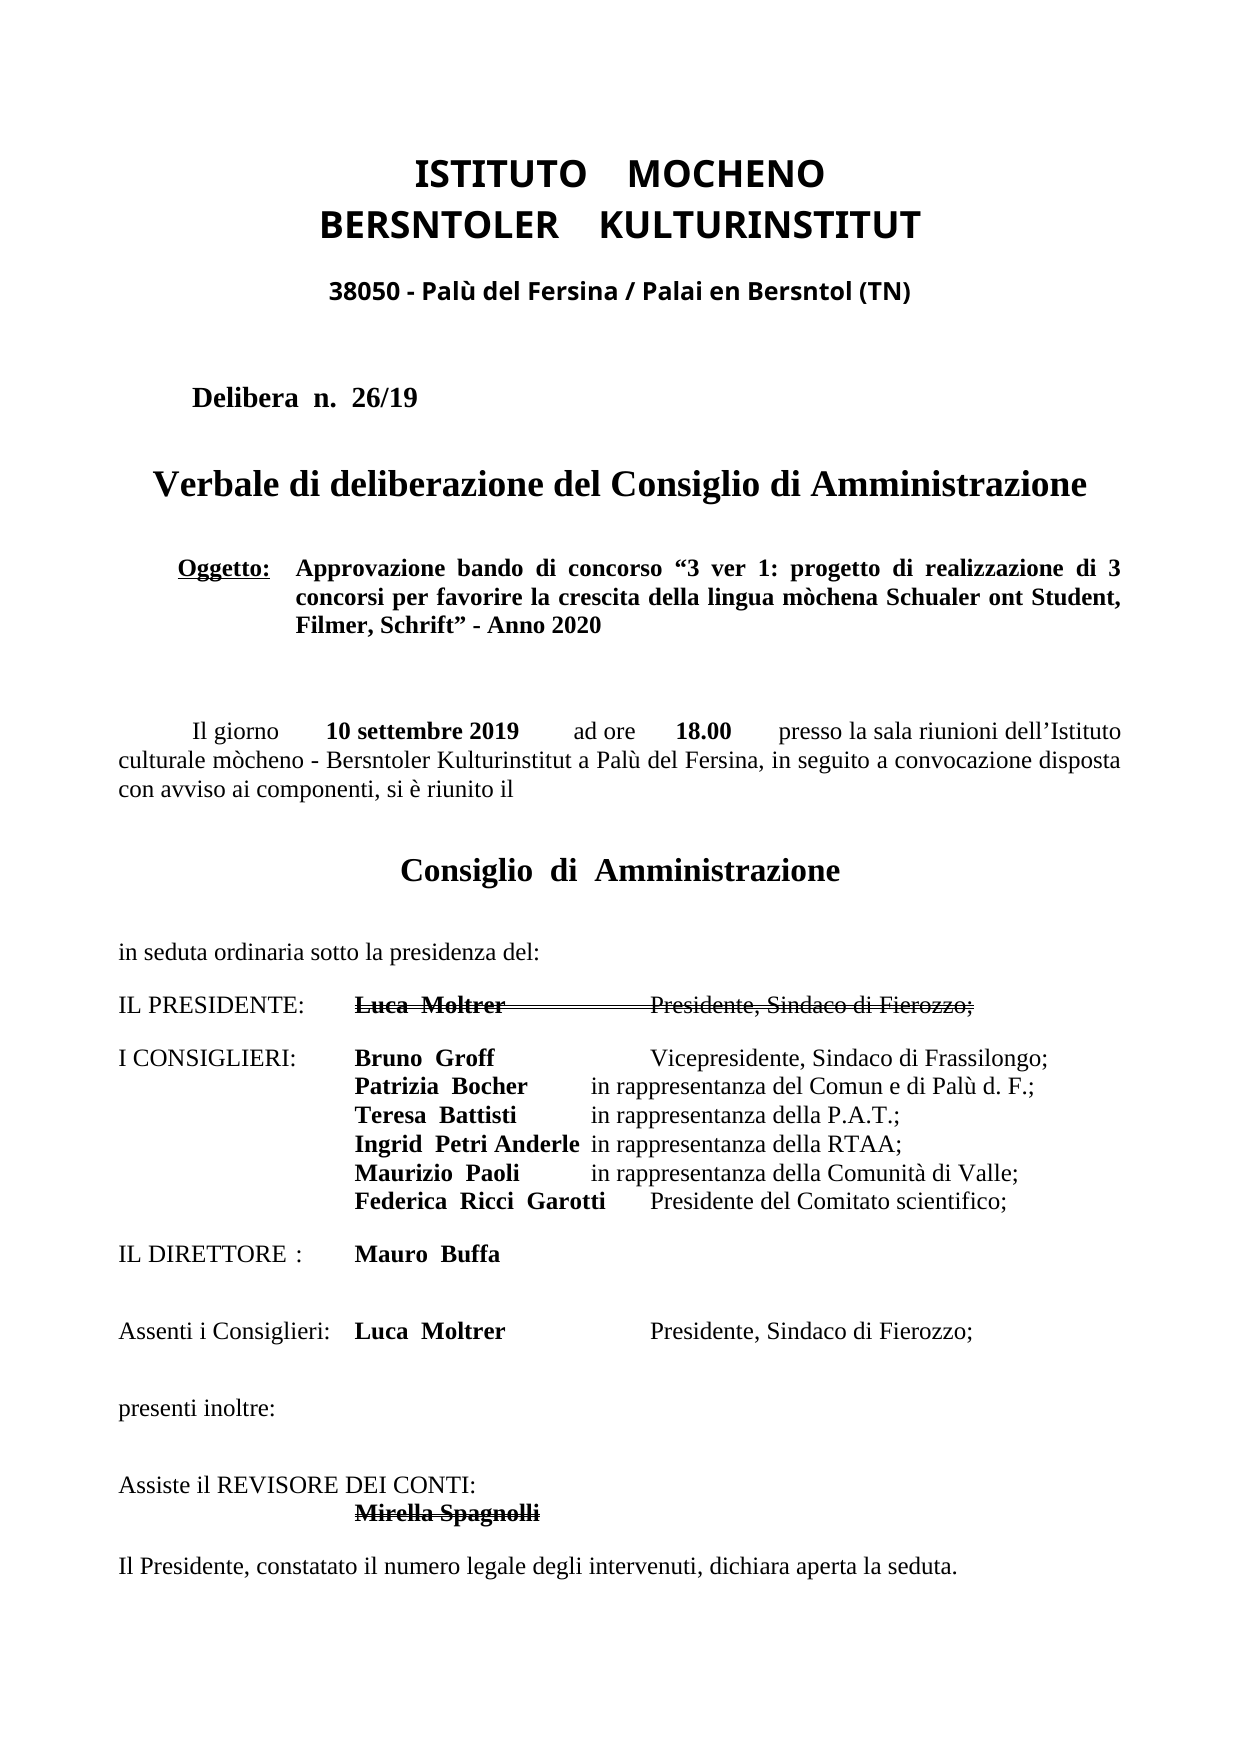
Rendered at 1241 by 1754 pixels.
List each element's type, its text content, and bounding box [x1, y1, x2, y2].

text Assiste il REVISORE DEI CONTI: [118, 1470, 1122, 1498]
text Il Presidente, constatato il numero legale degli intervenuti, dichiara aperta la seduta. [118, 1551, 1122, 1580]
text Federica Ricci Garotti Presidente del Comitato scientifico; [118, 1186, 1122, 1215]
text Assenti i Consiglieri: Luca Moltrer Presidente, Sindaco di Fierozzo; [118, 1316, 1122, 1345]
text Mirella Spagnolli [118, 1498, 1122, 1527]
text Teresa Battisti in rappresentanza della P.A.T.; [118, 1100, 1122, 1129]
text I CONSIGLIERI: Bruno Groff Vicepresidente, Sindaco di Frassilongo; [118, 1043, 1122, 1071]
text Oggetto: Approvazione bando di concorso “3 ver 1: progetto di realizzazione di 3 concorsi per favorire la crescita della lingua mòchena Schualer ont Student, Filmer, Schrift” - Anno 2020 [177, 553, 1122, 639]
text 38050 - Palù del Fersina / Palai en Bersntol (TN) [118, 274, 1122, 308]
text presenti inoltre: [118, 1393, 1122, 1422]
text Verbale di deliberazione del Consiglio di Amministrazione [118, 462, 1122, 505]
text Consiglio di Amministrazione [118, 851, 1122, 889]
text Maurizio Paoli in rappresentanza della Comunità di Valle; [118, 1158, 1122, 1186]
text IL DIRETTORE : Mauro Buffa [118, 1239, 1122, 1268]
text ISTITUTO MOCHENO [118, 148, 1122, 199]
text BERSNTOLER KULTURINSTITUT [118, 199, 1122, 250]
text Patrizia Bocher in rappresentanza del Comun e di Palù d. F.; [118, 1071, 1122, 1100]
text Ingrid Petri Anderle in rappresentanza della RTAA; [118, 1129, 1122, 1158]
text in seduta ordinaria sotto la presidenza del: [118, 937, 1122, 966]
text Delibera n. 26/19 [118, 380, 1122, 414]
text IL PRESIDENTE: Luca Moltrer Presidente, Sindaco di Fierozzo; [118, 990, 1122, 1018]
text Il giorno 10 settembre 2019 ad ore 18.00 presso la sala riunioni dell’Istituto culturale mòcheno - Bersntoler Kulturinstitut a Palù del Fersina, in seguito a convocazione disposta con avviso ai componenti, si è riunito il [118, 716, 1122, 802]
